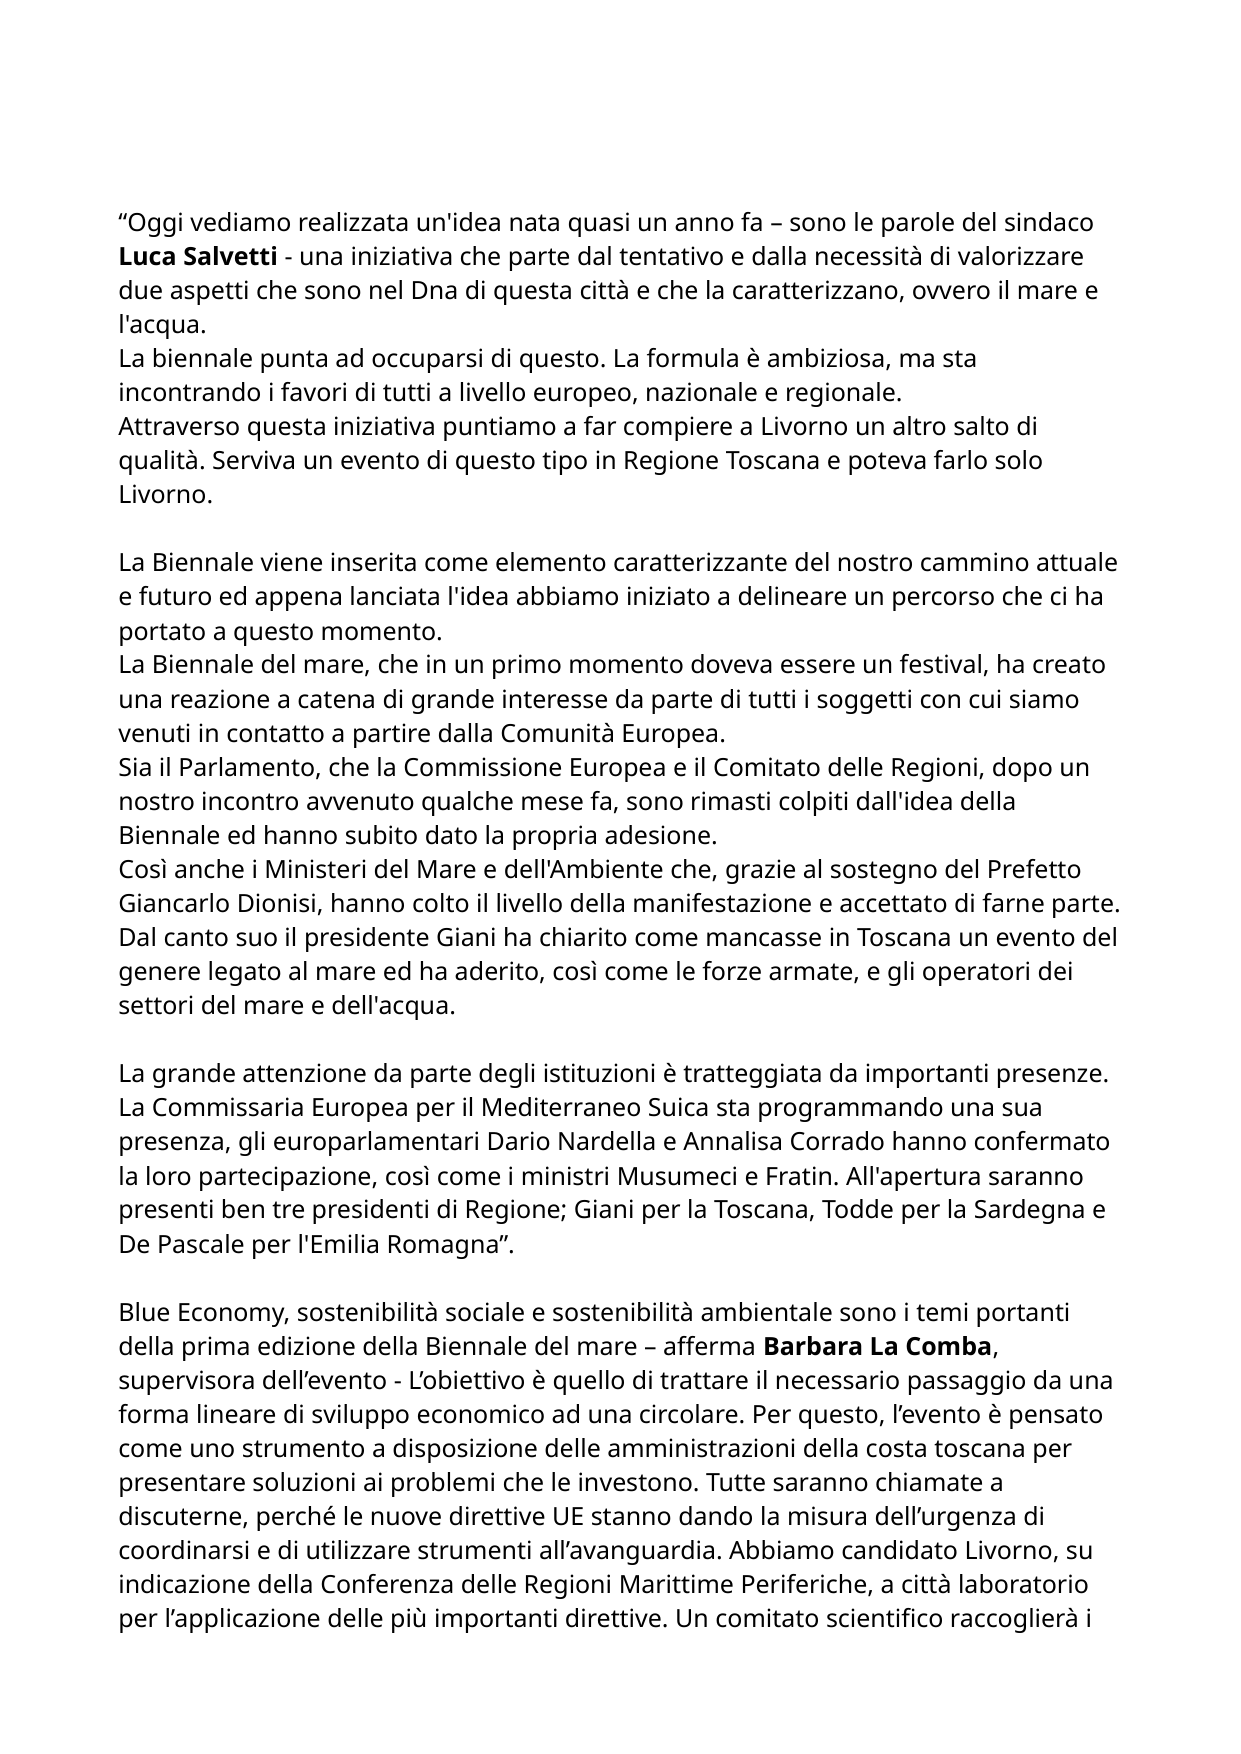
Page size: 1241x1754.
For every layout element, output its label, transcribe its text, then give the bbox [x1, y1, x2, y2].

text La grande attenzione da parte degli istituzioni è tratteggiata da importanti presenze. La Commissaria Europea per il Mediterraneo Suica sta programmando una sua presenza, gli europarlamentari Dario Nardella e Annalisa Corrado hanno confermato la loro partecipazione, così come i ministri Musumeci e Fratin. All'apertura saranno presenti ben tre presidenti di Regione; Giani per la Toscana, Todde per la Sardegna e De Pascale per l'Emilia Romagna”. [118, 1056, 1122, 1260]
text Così anche i Ministeri del Mare e dell'Ambiente che, grazie al sostegno del Prefetto Giancarlo Dionisi, hanno colto il livello della manifestazione e accettato di farne parte. [118, 852, 1122, 920]
text “Oggi vediamo realizzata un'idea nata quasi un anno fa – sono le parole del sindaco Luca Salvetti - una iniziativa che parte dal tentativo e dalla necessità di valorizzare due aspetti che sono nel Dna di questa città e che la caratterizzano, ovvero il mare e l'acqua. [118, 204, 1122, 341]
text Dal canto suo il presidente Giani ha chiarito come mancasse in Toscana un evento del genere legato al mare ed ha aderito, così come le forze armate, e gli operatori dei settori del mare e dell'acqua. [118, 920, 1122, 1022]
text La Biennale del mare, che in un primo momento doveva essere un festival, ha creato una reazione a catena di grande interesse da parte di tutti i soggetti con cui siamo venuti in contatto a partire dalla Comunità Europea. [118, 647, 1122, 749]
text La biennale punta ad occuparsi di questo. La formula è ambiziosa, ma sta incontrando i favori di tutti a livello europeo, nazionale e regionale. [118, 341, 1122, 409]
text La Biennale viene inserita come elemento caratterizzante del nostro cammino attuale e futuro ed appena lanciata l'idea abbiamo iniziato a delineare un percorso che ci ha portato a questo momento. [118, 545, 1122, 647]
text Blue Economy, sostenibilità sociale e sostenibilità ambientale sono i temi portanti della prima edizione della Biennale del mare – afferma Barbara La Comba, supervisora dell’evento - L’obiettivo è quello di trattare il necessario passaggio da una forma lineare di sviluppo economico ad una circolare. Per questo, l’evento è pensato come uno strumento a disposizione delle amministrazioni della costa toscana per presentare soluzioni ai problemi che le investono. Tutte saranno chiamate a discuterne, perché le nuove direttive UE stanno dando la misura dell’urgenza di coordinarsi e di utilizzare strumenti all’avanguardia. Abbiamo candidato Livorno, su indicazione della Conferenza delle Regioni Marittime Periferiche, a città laboratorio per l’applicazione delle più importanti direttive. Un comitato scientifico raccoglierà i [118, 1294, 1122, 1635]
text Attraverso questa iniziativa puntiamo a far compiere a Livorno un altro salto di qualità. Serviva un evento di questo tipo in Regione Toscana e poteva farlo solo Livorno. [118, 409, 1122, 511]
text Sia il Parlamento, che la Commissione Europea e il Comitato delle Regioni, dopo un nostro incontro avvenuto qualche mese fa, sono rimasti colpiti dall'idea della Biennale ed hanno subito dato la propria adesione. [118, 749, 1122, 852]
